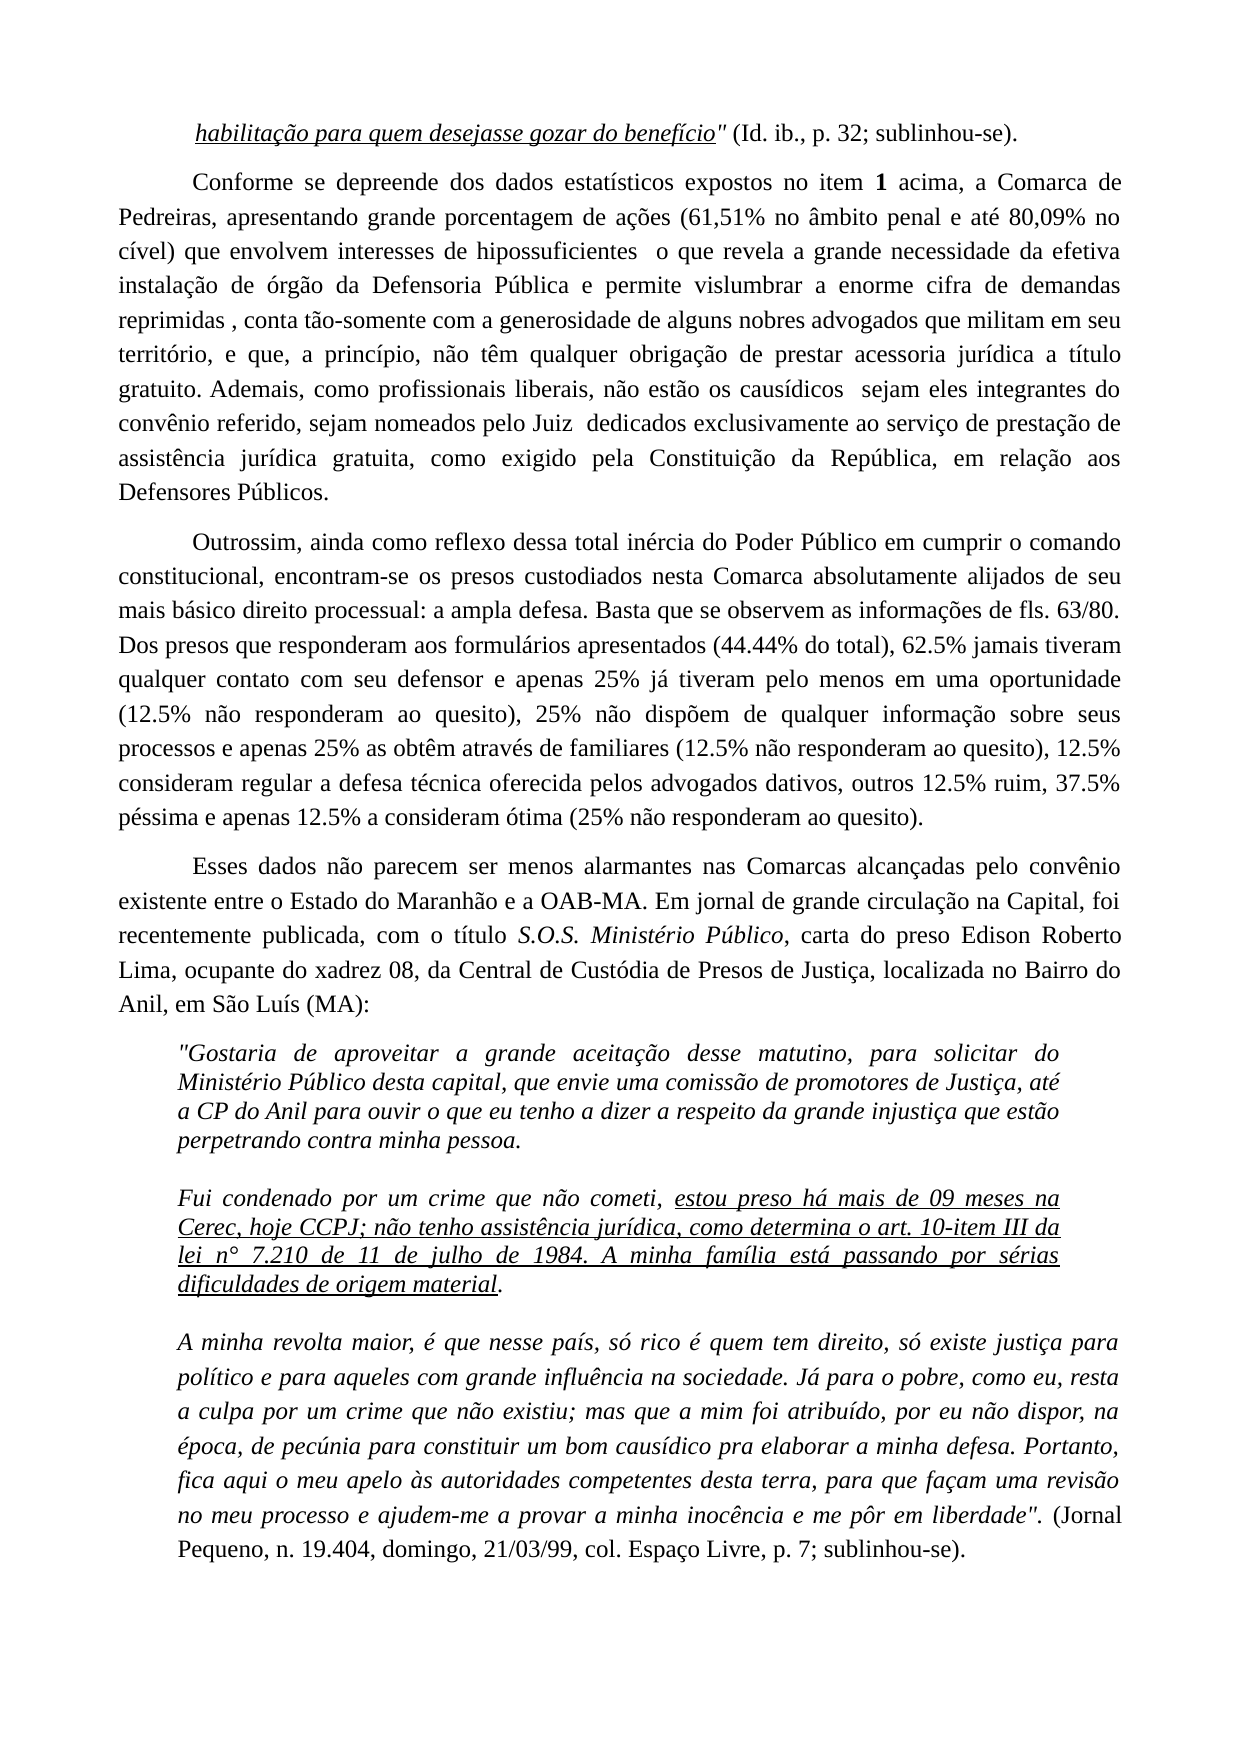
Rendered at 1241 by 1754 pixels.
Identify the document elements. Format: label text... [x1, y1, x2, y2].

text "Gostaria de aproveitar a grande aceitação desse matutino, para solicitar do Ministério Público desta capital, que envie uma comissão de promotores de Justiça, até a CP do Anil para ouvir o que eu tenho a dizer a respeito da grande injustiça que estão perpetrando contra minha pessoa. [177, 1038, 1063, 1153]
text Outrossim, ainda como reflexo dessa total inércia do Poder Público em cumprir o comando constitucional, encontram-se os presos custodiados nesta Comarca absolutamente alijados de seu mais básico direito processual: a ampla defesa. Basta que se observem as informações de fls. 63/80. Dos presos que responderam aos formulários apresentados (44.44% do total), 62.5% jamais tiveram qualquer contato com seu defensor e apenas 25% já tiveram pelo menos em uma oportunidade (12.5% não responderam ao quesito), 25% não dispõem de qualquer informação sobre seus processos e apenas 25% as obtêm através de familiares (12.5% não responderam ao quesito), 12.5% consideram regular a defesa técnica oferecida pelos advogados dativos, outros 12.5% ruim, 37.5% péssima e apenas 12.5% a consideram ótima (25% não responderam ao quesito). [118, 527, 1122, 831]
text Esses dados não parecem ser menos alarmantes nas Comarcas alcançadas pelo convênio existente entre o Estado do Maranhão e a OAB-MA. Em jornal de grande circulação na Capital, foi recentemente publicada, com o título S.O.S. Ministério Público, carta do preso Edison Roberto Lima, ocupante do xadrez 08, da Central de Custódia de Presos de Justiça, localizada no Bairro do Anil, em São Luís (MA): [118, 851, 1122, 1018]
text Fui condenado por um crime que não cometi, estou preso há mais de 09 meses na Cerec, hoje CCPJ; não tenho assistência jurídica, como determina o art. 10-item III da lei n° 7.210 de 11 de julho de 1984. A minha família está passando por sérias dificuldades de origem material. [177, 1183, 1063, 1298]
text A minha revolta maior, é que nesse país, só rico é quem tem direito, só existe justiça para político e para aqueles com grande influência na sociedade. Já para o pobre, como eu, resta a culpa por um crime que não existiu; mas que a mim foi atribuído, por eu não dispor, na época, de pecúnia para constituir um bom causídico pra elaborar a minha defesa. Portanto, fica aqui o meu apelo às autoridades competentes desta terra, para que façam uma revisão no meu processo e ajudem-me a provar a minha inocência e me pôr em liberdade". (Jornal Pequeno, n. 19.404, domingo, 21/03/99, col. Espaço Livre, p. 7; sublinhou-se). [177, 1327, 1122, 1563]
text habilitação para quem desejasse gozar do benefício" (Id. ib., p. 32; sublinhou-se). [195, 118, 1122, 147]
text Conforme se depreende dos dados estatísticos expostos no item 1 acima, a Comarca de Pedreiras, apresentando grande porcentagem de ações (61,51% no âmbito penal e até 80,09% no cível) que envolvem interesses de hipossuficientes  o que revela a grande necessidade da efetiva instalação de órgão da Defensoria Pública e permite vislumbrar a enorme cifra de demandas reprimidas , conta tão-somente com a generosidade de alguns nobres advogados que militam em seu território, e que, a princípio, não têm qualquer obrigação de prestar acessoria jurídica a título gratuito. Ademais, como profissionais liberais, não estão os causídicos  sejam eles integrantes do convênio referido, sejam nomeados pelo Juiz  dedicados exclusivamente ao serviço de prestação de assistência jurídica gratuita, como exigido pela Constituição da República, em relação aos Defensores Públicos. [118, 167, 1122, 506]
